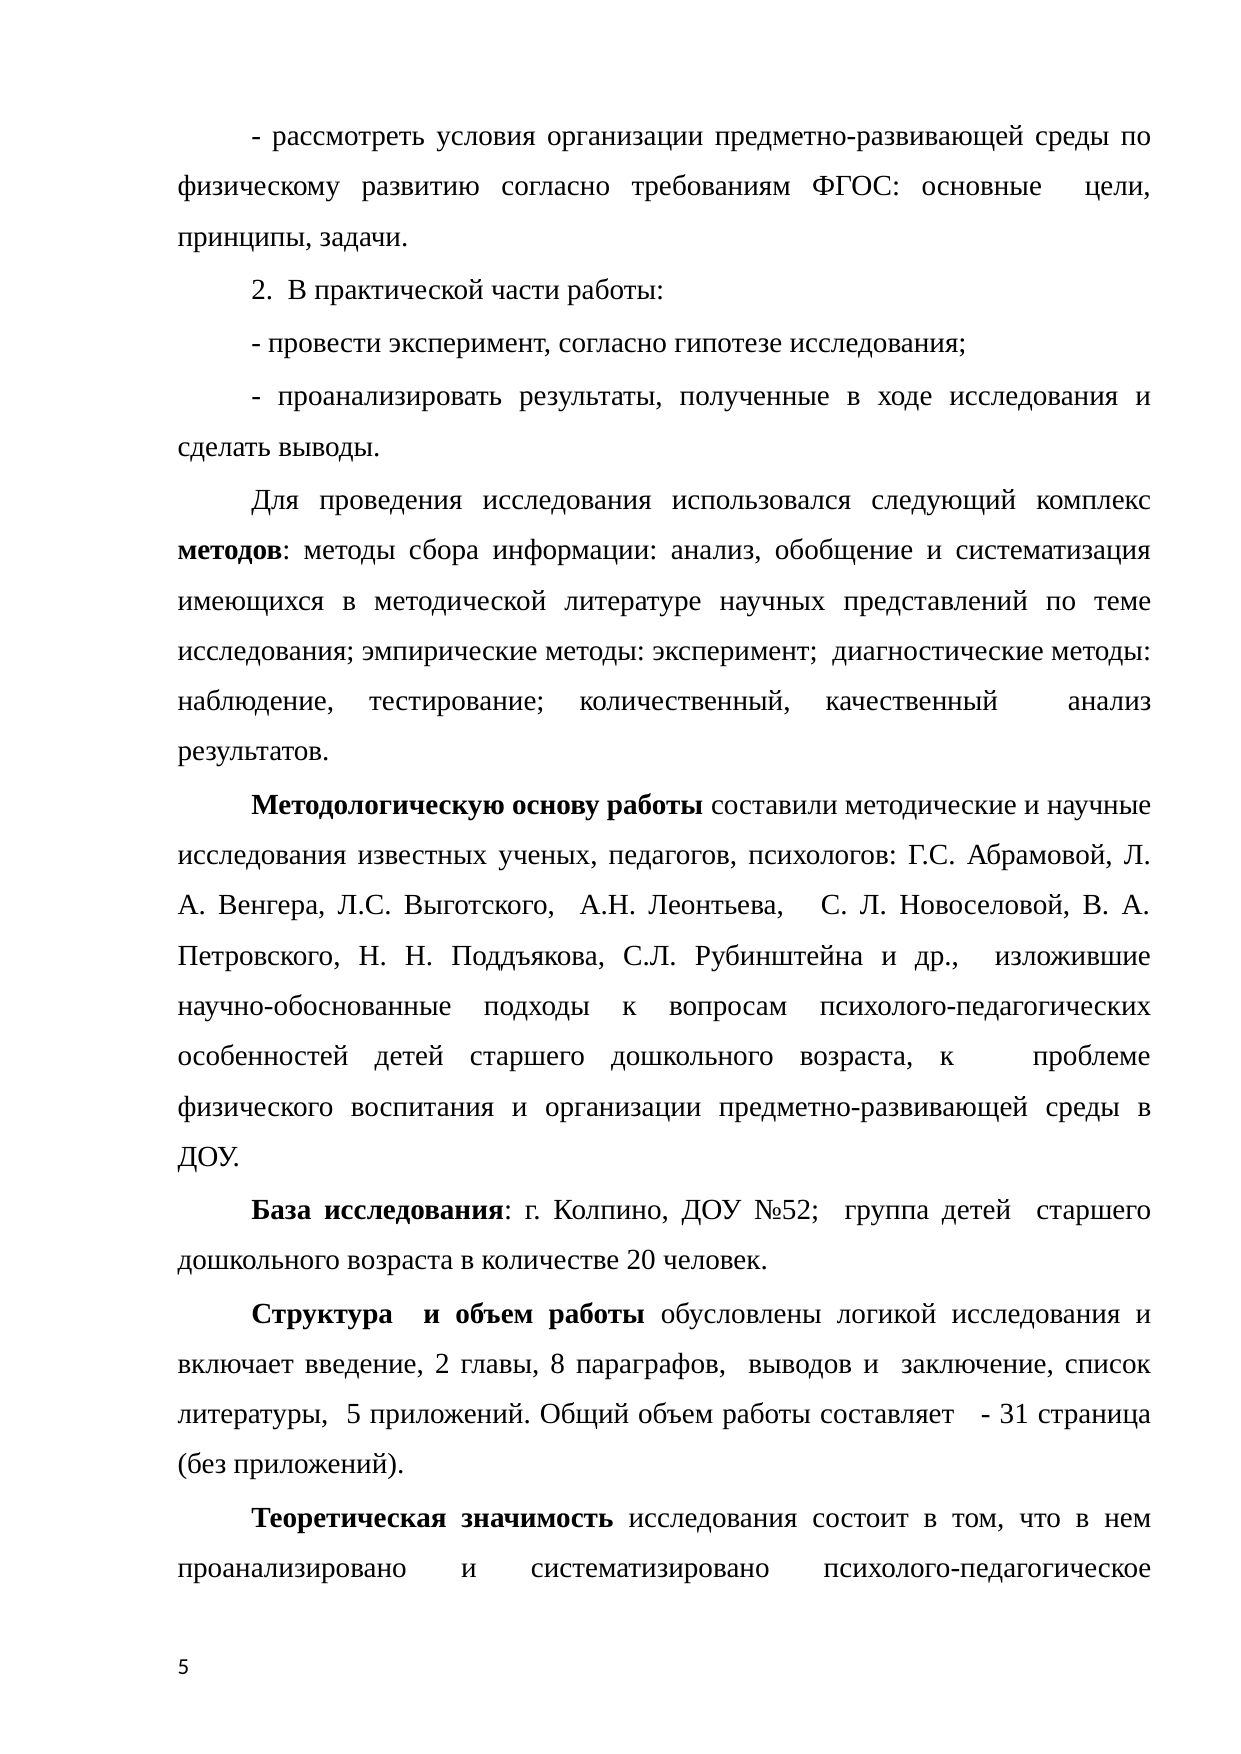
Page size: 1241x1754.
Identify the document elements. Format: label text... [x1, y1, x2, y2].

text - рассмотреть условия организации предметно-развивающей среды по физическому развитию согласно требованиям ФГОС: основные цели, принципы, задачи. [177, 118, 1152, 252]
text Структура и объем работы обусловлены логикой исследования и включает введение, 2 главы, 8 параграфов, выводов и заключение, список литературы, 5 приложений. Общий объем работы составляет - 31 страница (без приложений). [177, 1296, 1152, 1480]
text Теоретическая значимость исследования состоит в том, что в нем проанализировано и систематизировано психолого-педагогическое [177, 1500, 1152, 1584]
text Методологическую основу работы составили методические и научные исследования известных ученых, педагогов, психологов: Г.С. Абрамовой, Л. А. Венгера, Л.С. Выготского, А.Н. Леонтьева, С. Л. Новоселовой, В. А. Петровского, Н. Н. Поддъякова, С.Л. Рубинштейна и др., изложившие научно-обоснованные подходы к вопросам психолого-педагогических особенностей детей старшего дошкольного возраста, к проблеме физического воспитания и организации предметно-развивающей среды в ДОУ. [177, 787, 1152, 1172]
text База исследования: г. Колпино, ДОУ №52; группа детей старшего дошкольного возраста в количестве 20 человек. [177, 1192, 1152, 1276]
text - провести эксперимент, согласно гипотезе исследования; [177, 325, 1152, 359]
text - проанализировать результаты, полученные в ходе исследования и сделать выводы. [177, 378, 1152, 462]
text Для проведения исследования использовался следующий комплекс методов: методы сбора информации: анализ, обобщение и систематизация имеющихся в методической литературе научных представлений по теме исследования; эмпирические методы: эксперимент; диагностические методы: наблюдение, тестирование; количественный, качественный анализ результатов. [177, 482, 1152, 767]
text 2. В практической части работы: [177, 272, 1152, 306]
